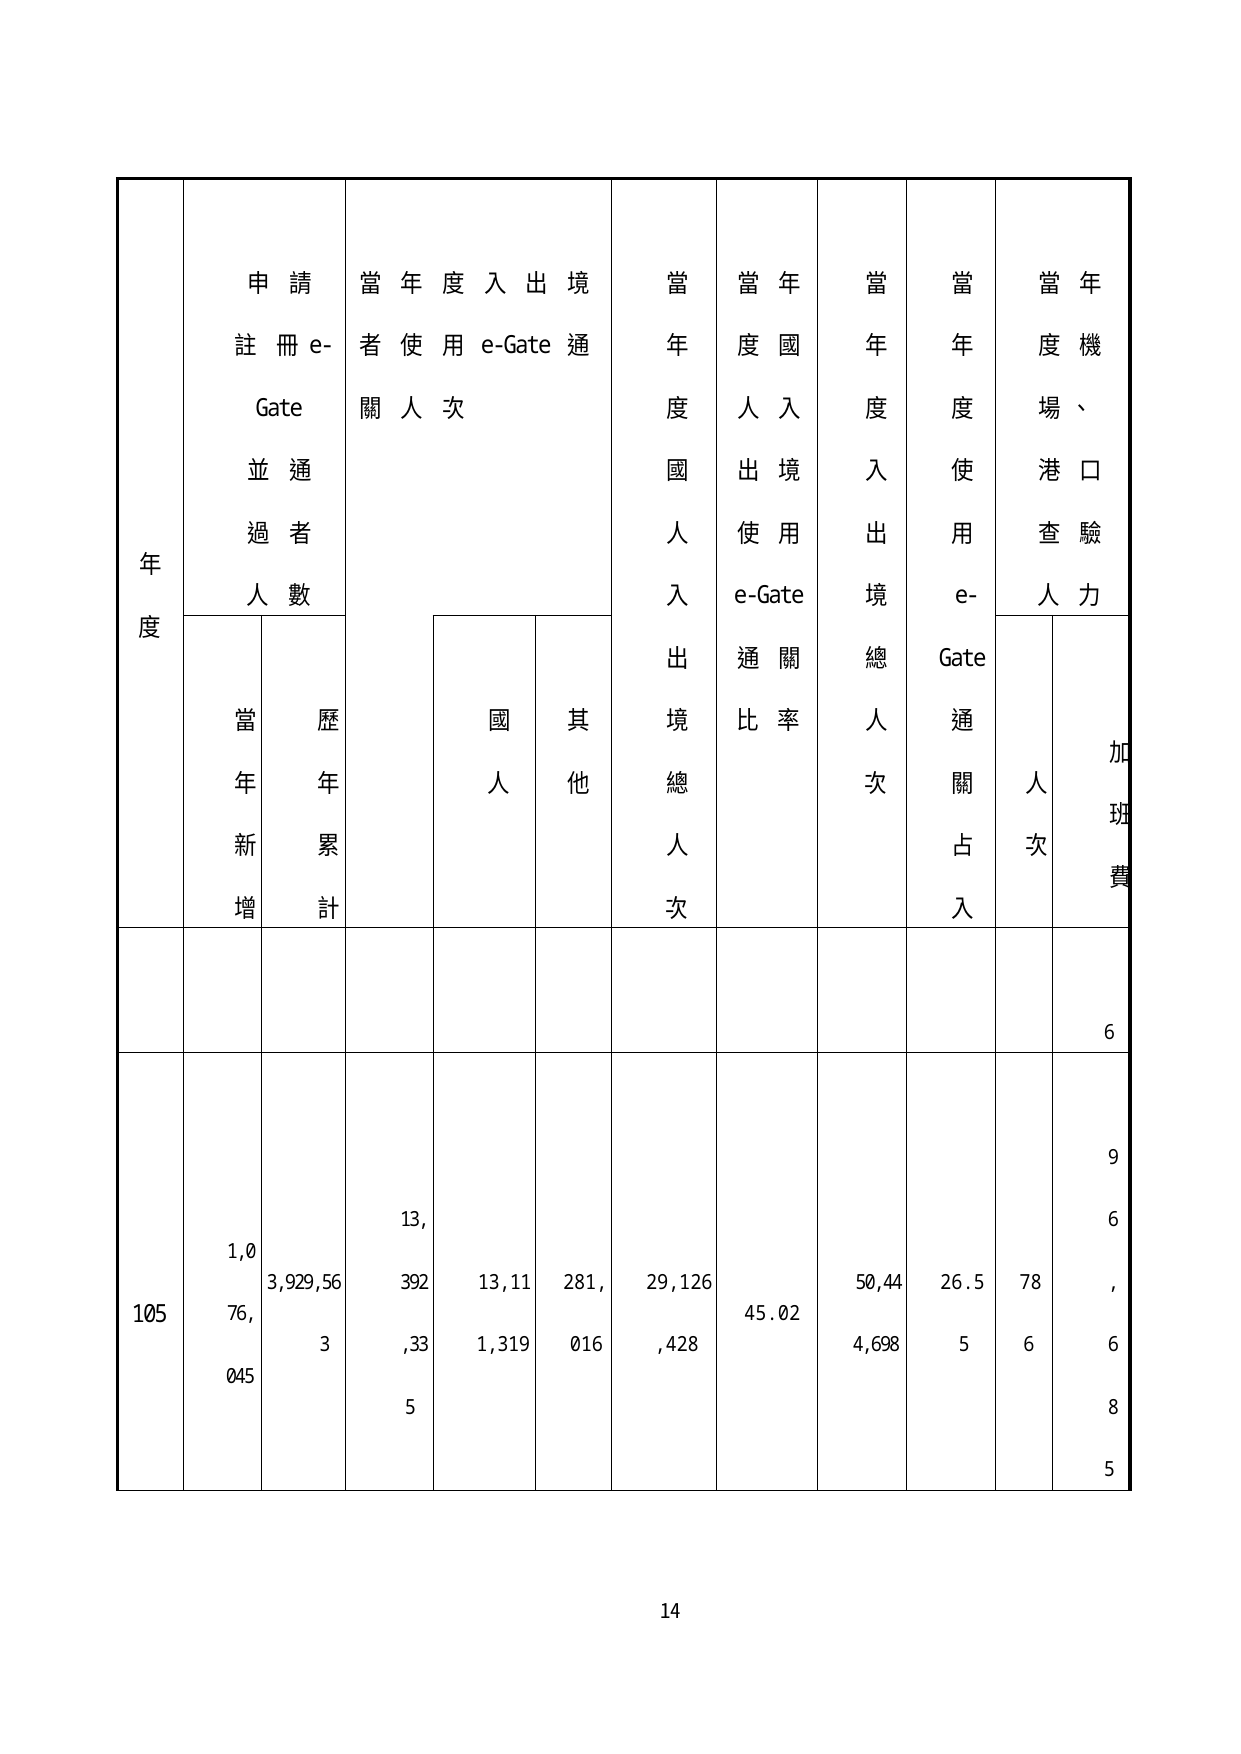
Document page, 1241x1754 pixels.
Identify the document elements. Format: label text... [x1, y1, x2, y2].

table_cell 13,392,335 [346, 1053, 433, 1490]
table_cell 當年新增 [184, 616, 261, 927]
table_cell [717, 928, 817, 1052]
table_cell [907, 928, 995, 1052]
table_cell 3,929,563 [262, 1053, 345, 1490]
table_cell [996, 928, 1052, 1052]
table_cell [184, 928, 261, 1052]
table_header 當年度機場、港口查驗人力 [996, 180, 1128, 615]
table_header 當年度國人入出境使用e-Gate通關比率 [717, 180, 817, 927]
table_cell 人次 [996, 616, 1052, 927]
table_cell 281,016 [536, 1053, 611, 1490]
table_cell 加班費 [1053, 616, 1128, 927]
table_cell 6 [1053, 928, 1128, 1052]
table_cell [536, 928, 611, 1052]
table_cell [119, 928, 183, 1052]
table_header 申請註冊e-Gate並通過者人數 [184, 180, 345, 615]
table_cell [434, 928, 535, 1052]
table_header 當年度使用e-Gate通關占入出境總人次比率 [907, 180, 995, 927]
table_cell 29,126,428 [612, 1053, 716, 1490]
table_header 當年度入出境者使用e-Gate通關人次 [346, 180, 611, 615]
table_cell 50,444,698 [818, 1053, 906, 1490]
table_cell 96,685 [1053, 1053, 1128, 1490]
table_header 當年度國人入出境總人次 [612, 180, 716, 927]
table_cell 1,076,045 [184, 1053, 261, 1490]
table_header 年度 [119, 180, 183, 927]
table_cell 105 [119, 1053, 183, 1490]
table_header 當年度入出境總人次 [818, 180, 906, 927]
table_cell 786 [996, 1053, 1052, 1490]
table_cell 國人 [434, 616, 535, 927]
table_cell 歷年累計 [262, 616, 345, 927]
table_cell [262, 928, 345, 1052]
table_cell 其他 [536, 616, 611, 927]
table_cell [346, 928, 433, 1052]
table_cell 45.02 [717, 1053, 817, 1490]
table_cell 13,111,319 [434, 1053, 535, 1490]
table_cell 26.55 [907, 1053, 995, 1490]
table_cell [612, 928, 716, 1052]
table_cell [818, 928, 906, 1052]
table_cell [346, 615, 433, 927]
